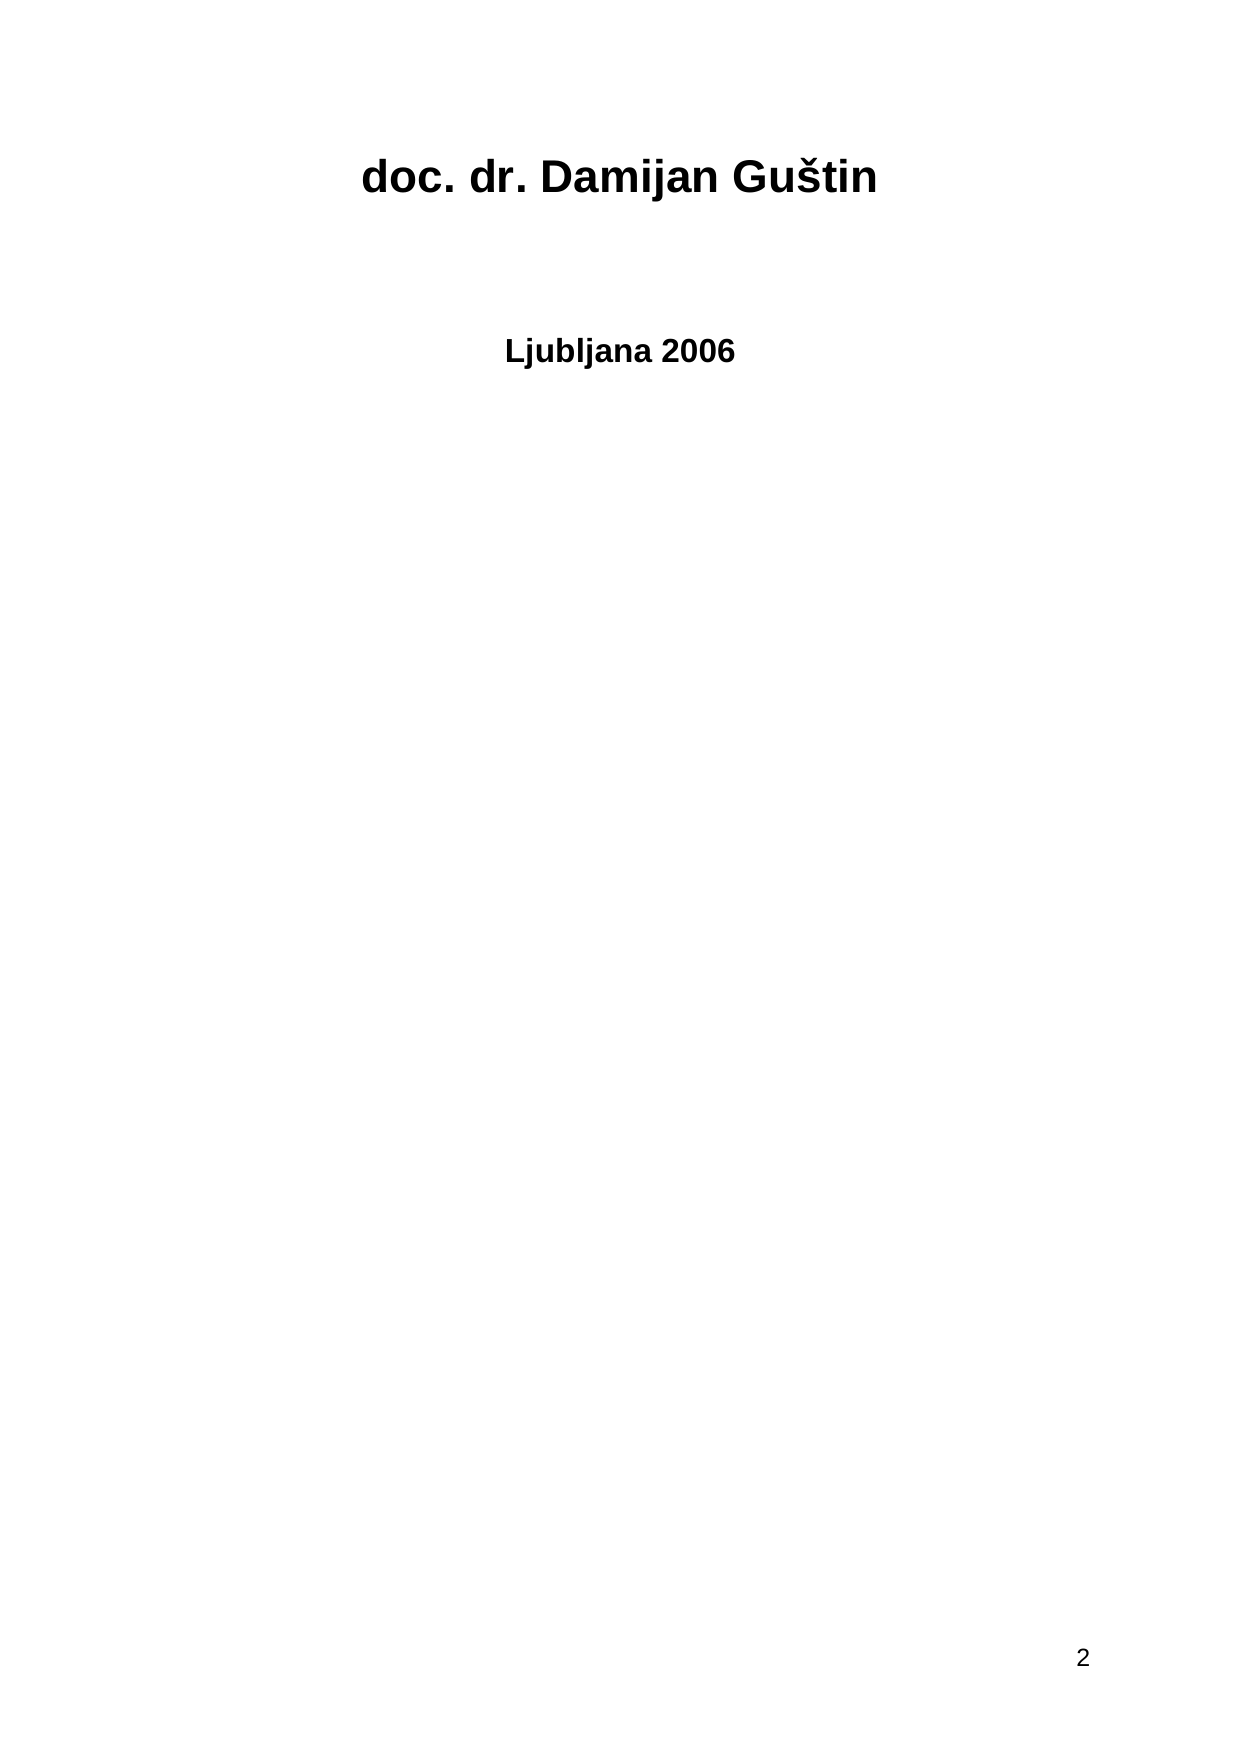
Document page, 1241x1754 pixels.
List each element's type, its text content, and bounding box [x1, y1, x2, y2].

text Ljubljana 2006 [150, 331, 1090, 379]
text doc. dr. Damijan Guštin [150, 150, 1090, 216]
